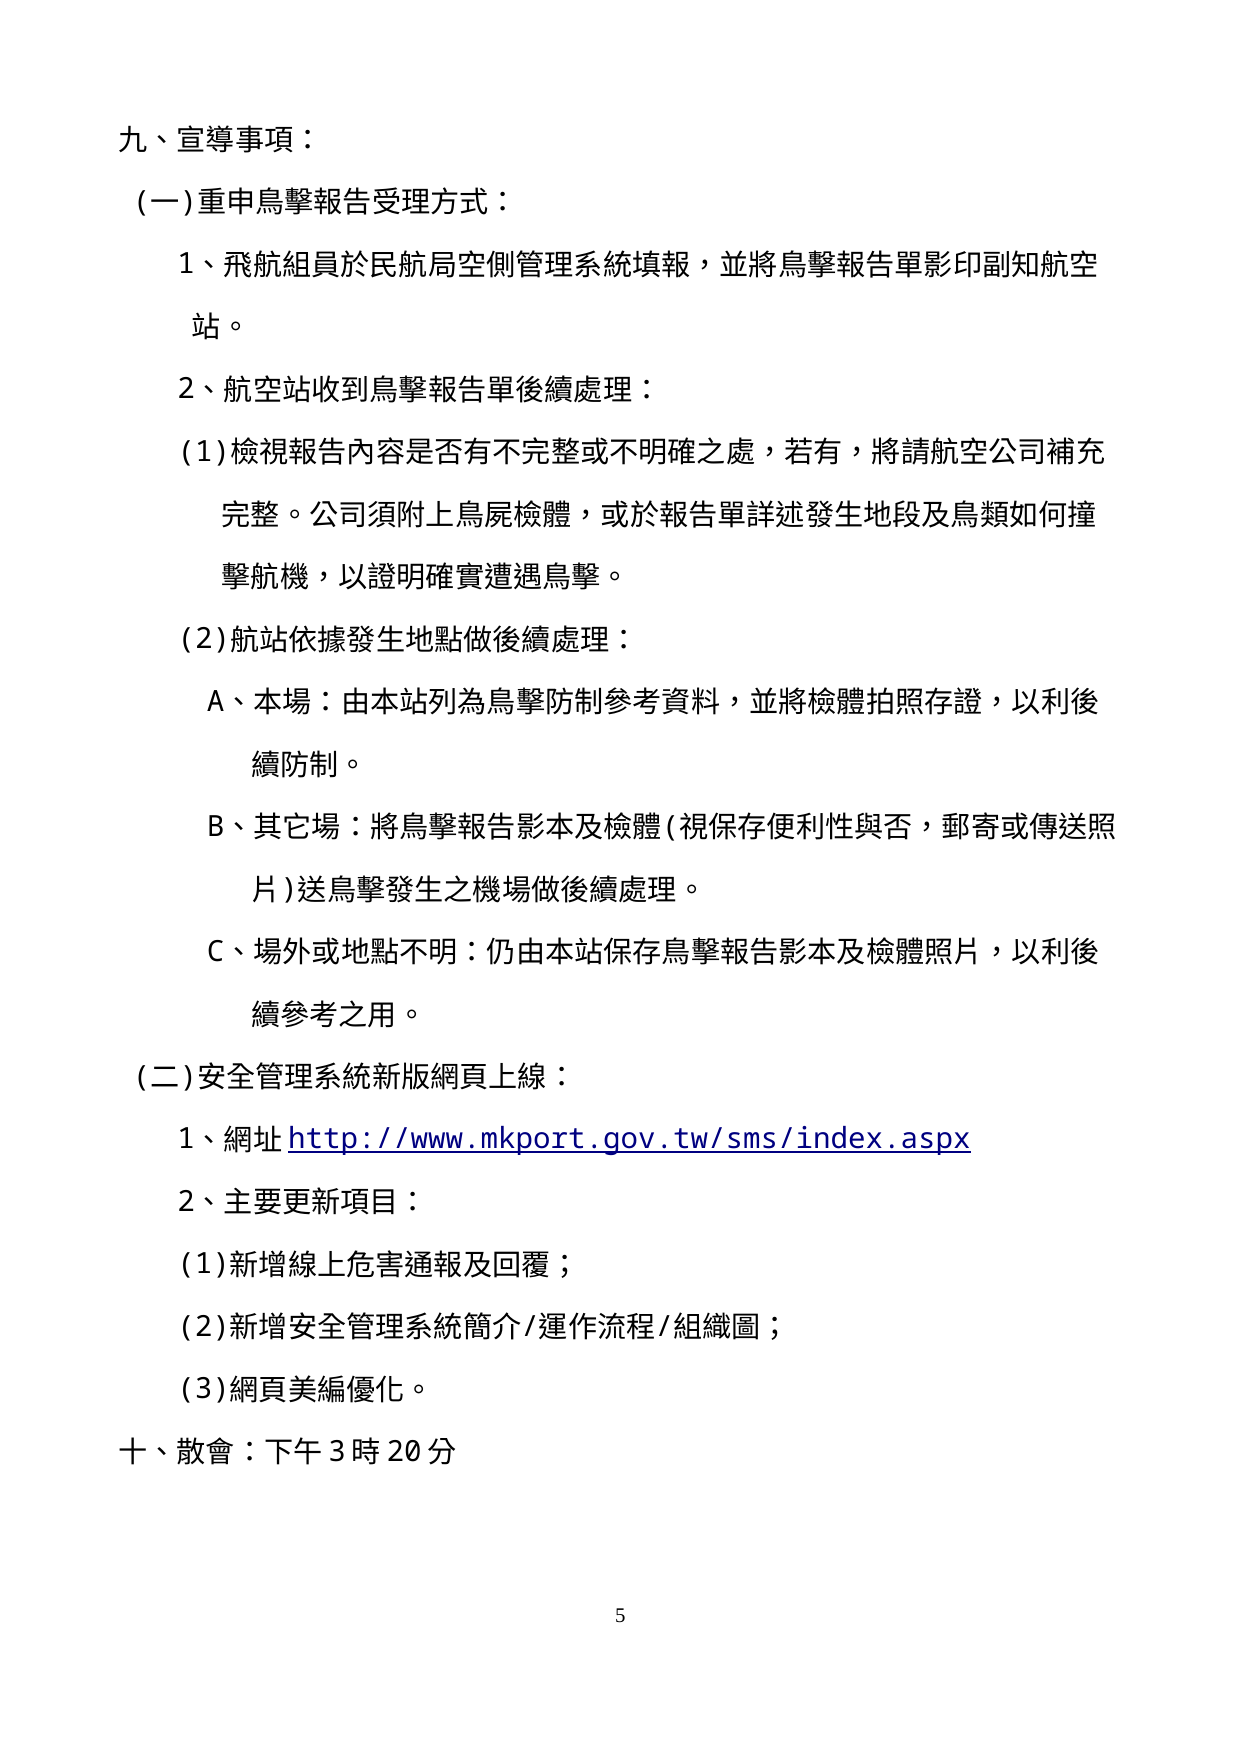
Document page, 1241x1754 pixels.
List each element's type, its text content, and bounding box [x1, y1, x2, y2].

text 九、宣導事項： [118, 96, 1122, 158]
text 1、飛航組員於民航局空側管理系統填報，並將鳥擊報告單影印副知航空站。 [177, 221, 1122, 346]
text 2、主要更新項目： [177, 1158, 1122, 1221]
text 十、散會：下午3時20分 [118, 1408, 1122, 1471]
text (1)檢視報告內容是否有不完整或不明確之處，若有，將請航空公司補充完整。公司須附上鳥屍檢體，或於報告單詳述發生地段及鳥類如何撞擊航機，以證明確實遭遇鳥擊。 [177, 408, 1122, 596]
text (1)新增線上危害通報及回覆； [177, 1221, 1122, 1283]
text 1、網址http://www.mkport.gov.tw/sms/index.aspx [177, 1096, 1122, 1158]
text (2)航站依據發生地點做後續處理： [177, 596, 1122, 658]
text 2、航空站收到鳥擊報告單後續處理： [177, 346, 1122, 408]
text (3)網頁美編優化。 [177, 1346, 1122, 1408]
text (2)新增安全管理系統簡介/運作流程/組織圖； [177, 1283, 1122, 1346]
text (二)安全管理系統新版網頁上線： [133, 1033, 1122, 1096]
text (一)重申鳥擊報告受理方式： [133, 158, 1122, 221]
text A、本場：由本站列為鳥擊防制參考資料，並將檢體拍照存證，以利後續防制。 [207, 658, 1122, 783]
text B、其它場：將鳥擊報告影本及檢體(視保存便利性與否，郵寄或傳送照片)送鳥擊發生之機場做後續處理。 [207, 783, 1122, 908]
text C、場外或地點不明：仍由本站保存鳥擊報告影本及檢體照片，以利後續參考之用。 [207, 908, 1122, 1033]
